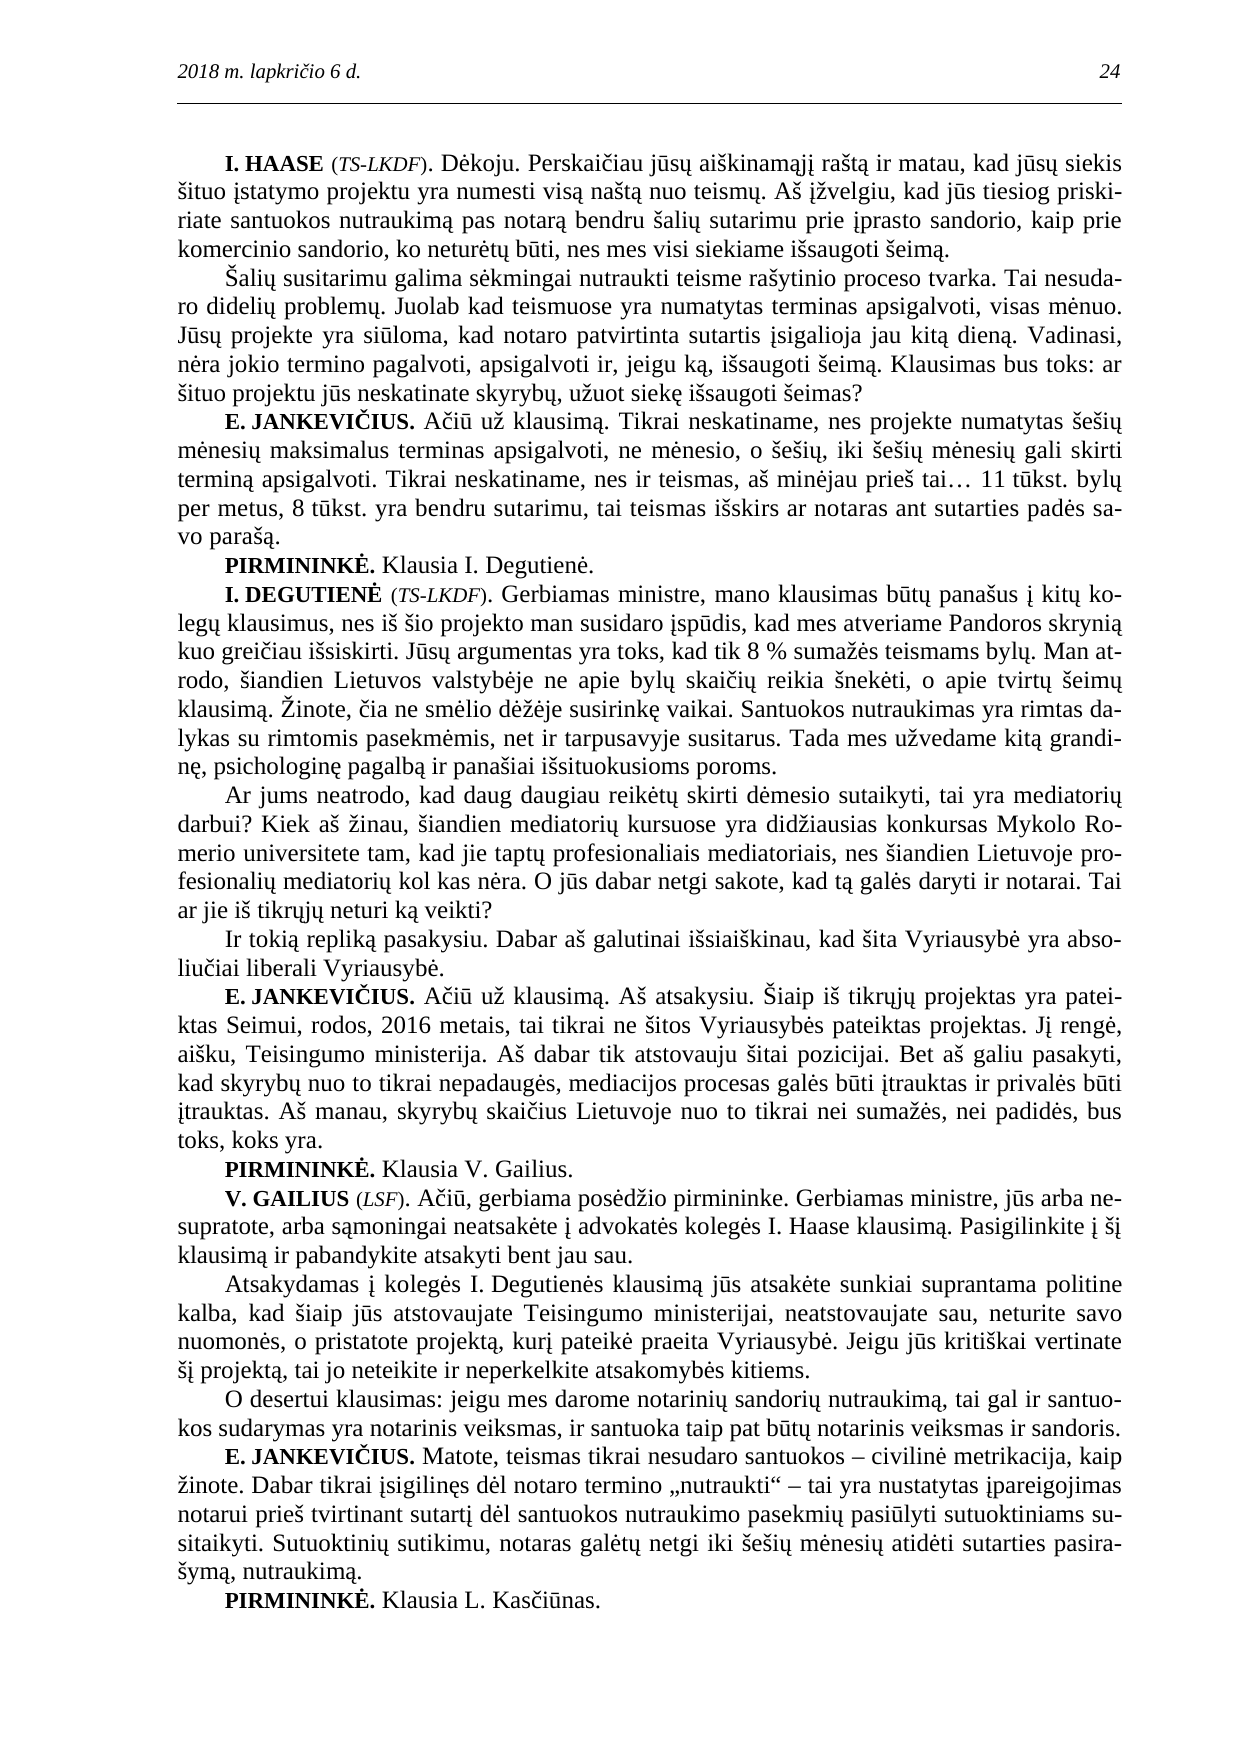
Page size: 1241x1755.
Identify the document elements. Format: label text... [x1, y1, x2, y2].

text Ir to­kią re­pli­ką pa­sa­ky­siu. Da­bar aš ga­lu­ti­nai iš­si­aiš­ki­nau, kad ši­ta Vy­riau­sy­bė yra ab­so­liu­čiai li­be­ra­li Vy­riau­sy­bė. [177, 924, 1122, 981]
text Ša­lių su­si­ta­ri­mu ga­li­ma sėk­min­gai nu­trauk­ti teis­me ra­šy­ti­nio pro­ce­so tvar­ka. Tai ne­su­da­ro di­de­lių pro­ble­mų. Juo­lab kad teis­muo­se yra nu­ma­ty­tas ter­mi­nas ap­si­gal­vo­ti, vi­sas mė­nuo. Jū­sų pro­jek­te yra siū­lo­ma, kad no­ta­ro pa­tvir­tin­ta su­tar­tis įsi­ga­lio­ja jau ki­tą die­ną. Va­di­na­si, nė­ra jo­kio ter­mi­no pa­gal­vo­ti, ap­si­gal­vo­ti ir, jei­gu ką, iš­sau­go­ti šei­mą. Klau­si­mas bus toks: ar ši­tuo pro­jek­tu jūs ne­ska­ti­na­te sky­ry­bų, užuot sie­kę iš­sau­go­ti šei­mas? [177, 263, 1122, 406]
text PIRMININKĖ. Klau­sia L. Kas­čiū­nas. [177, 1585, 1122, 1614]
text E. JANKEVIČIUS. Ačiū už klau­si­mą. Aš at­sa­ky­siu. Šiaip iš tik­rų­jų pro­jek­tas yra pa­tei­ktas Sei­mui, ro­dos, 2016 me­tais, tai tik­rai ne ši­tos Vy­riau­sy­bės pa­teik­tas pro­jek­tas. Jį ren­gė, aiš­ku, Tei­sin­gu­mo mi­nis­te­ri­ja. Aš da­bar tik at­sto­vau­ju ši­tai po­zi­ci­jai. Bet aš ga­liu pa­sa­ky­ti, kad sky­ry­bų nuo to tik­rai ne­pa­dau­gės, me­dia­ci­jos pro­ce­sas ga­lės bū­ti įtrauk­tas ir pri­va­lės bū­ti įtrauk­tas. Aš ma­nau, sky­ry­bų skai­čius Lie­tu­vo­je nuo to tik­rai nei su­ma­žės, nei pa­di­dės, bus toks, koks yra. [177, 981, 1122, 1154]
text PIRMININKĖ. Klau­sia I. De­gu­tie­nė. [177, 550, 1122, 579]
text O de­ser­tui klau­si­mas: jei­gu mes da­ro­me no­ta­ri­nių san­do­rių nu­trau­ki­mą, tai gal ir san­tuo­kos su­da­ry­mas yra no­ta­ri­nis veiks­mas, ir san­tuo­ka taip pat bū­tų no­ta­ri­nis veiks­mas ir san­do­ris. [177, 1384, 1122, 1441]
text Ar jums ne­at­ro­do, kad daug dau­giau rei­kė­tų skir­ti dė­me­sio su­tai­ky­ti, tai yra me­dia­to­rių dar­bui? Kiek aš ži­nau, šian­dien me­dia­to­rių kur­suo­se yra di­džiau­sias kon­kur­sas My­ko­lo Ro­me­rio uni­ver­si­te­te tam, kad jie tap­tų pro­fe­sio­na­liais me­dia­to­riais, nes šian­dien Lie­tu­vo­je pro­fe­sio­na­lių me­dia­to­rių kol kas nė­ra. O jūs da­bar net­gi sa­ko­te, kad tą ga­lės da­ry­ti ir no­ta­rai. Tai ar jie iš tik­rų­jų ne­tu­ri ką veik­ti? [177, 780, 1122, 924]
text At­sa­ky­da­mas į ko­le­gės I. De­gu­tie­nės klau­si­mą jūs at­sa­kė­te sun­kiai su­pran­ta­ma po­li­ti­ne kal­ba, kad šiaip jūs at­sto­vau­ja­te Tei­sin­gu­mo mi­nis­te­ri­jai, ne­at­sto­vau­ja­te sau, ne­tu­ri­te sa­vo nuo­mo­nės, o pri­sta­to­te pro­jek­tą, ku­rį pa­tei­kė pra­ei­ta Vy­riau­sy­bė. Jei­gu jūs kri­tiš­kai ver­ti­na­te šį pro­jek­tą, tai jo ne­tei­ki­te ir ne­per­kel­ki­te at­sa­ko­my­bės ki­tiems. [177, 1269, 1122, 1384]
text PIRMININKĖ. Klau­sia V. Gai­lius. [177, 1154, 1122, 1183]
text E. JANKEVIČIUS. Ačiū už klau­si­mą. Tik­rai ne­ska­ti­na­me, nes pro­jek­te nu­ma­ty­tas še­šių mė­ne­sių mak­si­ma­lus ter­mi­nas ap­si­gal­vo­ti, ne mė­ne­sio, o še­šių, iki še­šių mė­ne­sių ga­li skir­ti ter­mi­ną ap­si­gal­vo­ti. Tik­rai ne­ska­ti­na­me, nes ir teis­mas, aš mi­nė­jau prieš tai… 11 tūkst. by­lų per me­tus, 8 tūkst. yra ben­dru su­ta­ri­mu, tai teis­mas išskirs ar no­ta­ras ant su­tar­ties pa­dės sa­vo pa­ra­šą. [177, 406, 1122, 550]
text I. DEGUTIENĖ (TS-LKDF). Ger­bia­mas mi­nist­re, ma­no klau­si­mas bū­tų pa­na­šus į ki­tų ko­legų klau­si­mus, nes iš šio pro­jek­to man su­si­da­ro įspū­dis, kad mes at­ve­ria­me Pan­do­ros skry­nią kuo grei­čiau iš­si­skir­ti. Jū­sų ar­gu­men­tas yra toks, kad tik 8 % su­ma­žės teis­mams by­lų. Man at­ro­do, šian­dien Lie­tu­vos vals­ty­bė­je ne apie by­lų skai­čių rei­kia šne­kė­ti, o apie tvir­tų šei­mų klau­si­mą. Ži­no­te, čia ne smė­lio dė­žė­je su­si­rin­kę vai­kai. San­tuo­kos nu­trau­ki­mas yra rim­tas da­ly­kas su rim­to­mis pa­sek­mė­mis, net ir tar­pu­sa­vy­je su­si­ta­rus. Ta­da mes už­ve­da­me ki­tą gran­di­nę, psi­cho­lo­gi­nę pa­gal­bą ir pa­na­šiai iš­si­tuo­ku­sioms po­roms. [177, 579, 1122, 780]
text E. JANKEVIČIUS. Ma­to­te, teis­mas tik­rai ne­su­da­ro san­tuo­kos – ci­vi­li­nė met­ri­ka­ci­ja, kaip ži­no­te. Da­bar tik­rai įsi­gi­li­nęs dėl no­ta­ro ter­mi­no „nu­trauk­ti“ – tai yra nu­sta­ty­tas įpa­rei­go­ji­mas no­ta­rui prieš tvir­ti­nant su­tar­tį dėl san­tuo­kos nu­trau­ki­mo pa­sek­mių pa­siū­ly­ti su­tuok­ti­niams su­si­tai­ky­ti. Su­tuok­ti­nių su­ti­ki­mu, no­ta­ras ga­lė­tų net­gi iki še­šių mė­ne­sių ati­dė­ti su­tar­ties pa­si­ra­šy­mą, nu­trau­ki­mą. [177, 1441, 1122, 1585]
text V. GAILIUS (LSF). Ačiū, ger­bia­ma po­sė­džio pir­mi­nin­ke. Ger­bia­mas mi­nist­re, jūs ar­ba ne­su­pra­to­te, ar­ba są­mo­nin­gai ne­at­sa­kė­te į ad­vo­ka­tės ko­le­gės I. Ha­a­se klau­si­mą. Pa­si­gi­lin­ki­te į šį klau­si­mą ir pa­ban­dy­ki­te at­sa­ky­ti bent jau sau. [177, 1183, 1122, 1269]
text I. HAASE (TS-LKDF). Dė­ko­ju. Per­skai­čiau jū­sų aiš­ki­na­mą­jį raš­tą ir ma­tau, kad jū­sų sie­kis ši­tuo įsta­ty­mo pro­jek­tu yra nu­mes­ti vi­są naš­tą nuo teis­mų. Aš įžvel­giu, kad jūs tie­siog pri­ski­ria­te san­tuo­kos nu­trau­ki­mą pas no­ta­rą ben­dru ša­lių su­ta­ri­mu prie įpras­to san­do­rio, kaip prie ko­mer­ci­nio san­do­rio, ko ne­tu­rė­tų bū­ti, nes mes vi­si sie­kia­me iš­sau­go­ti šei­mą. [177, 148, 1122, 263]
